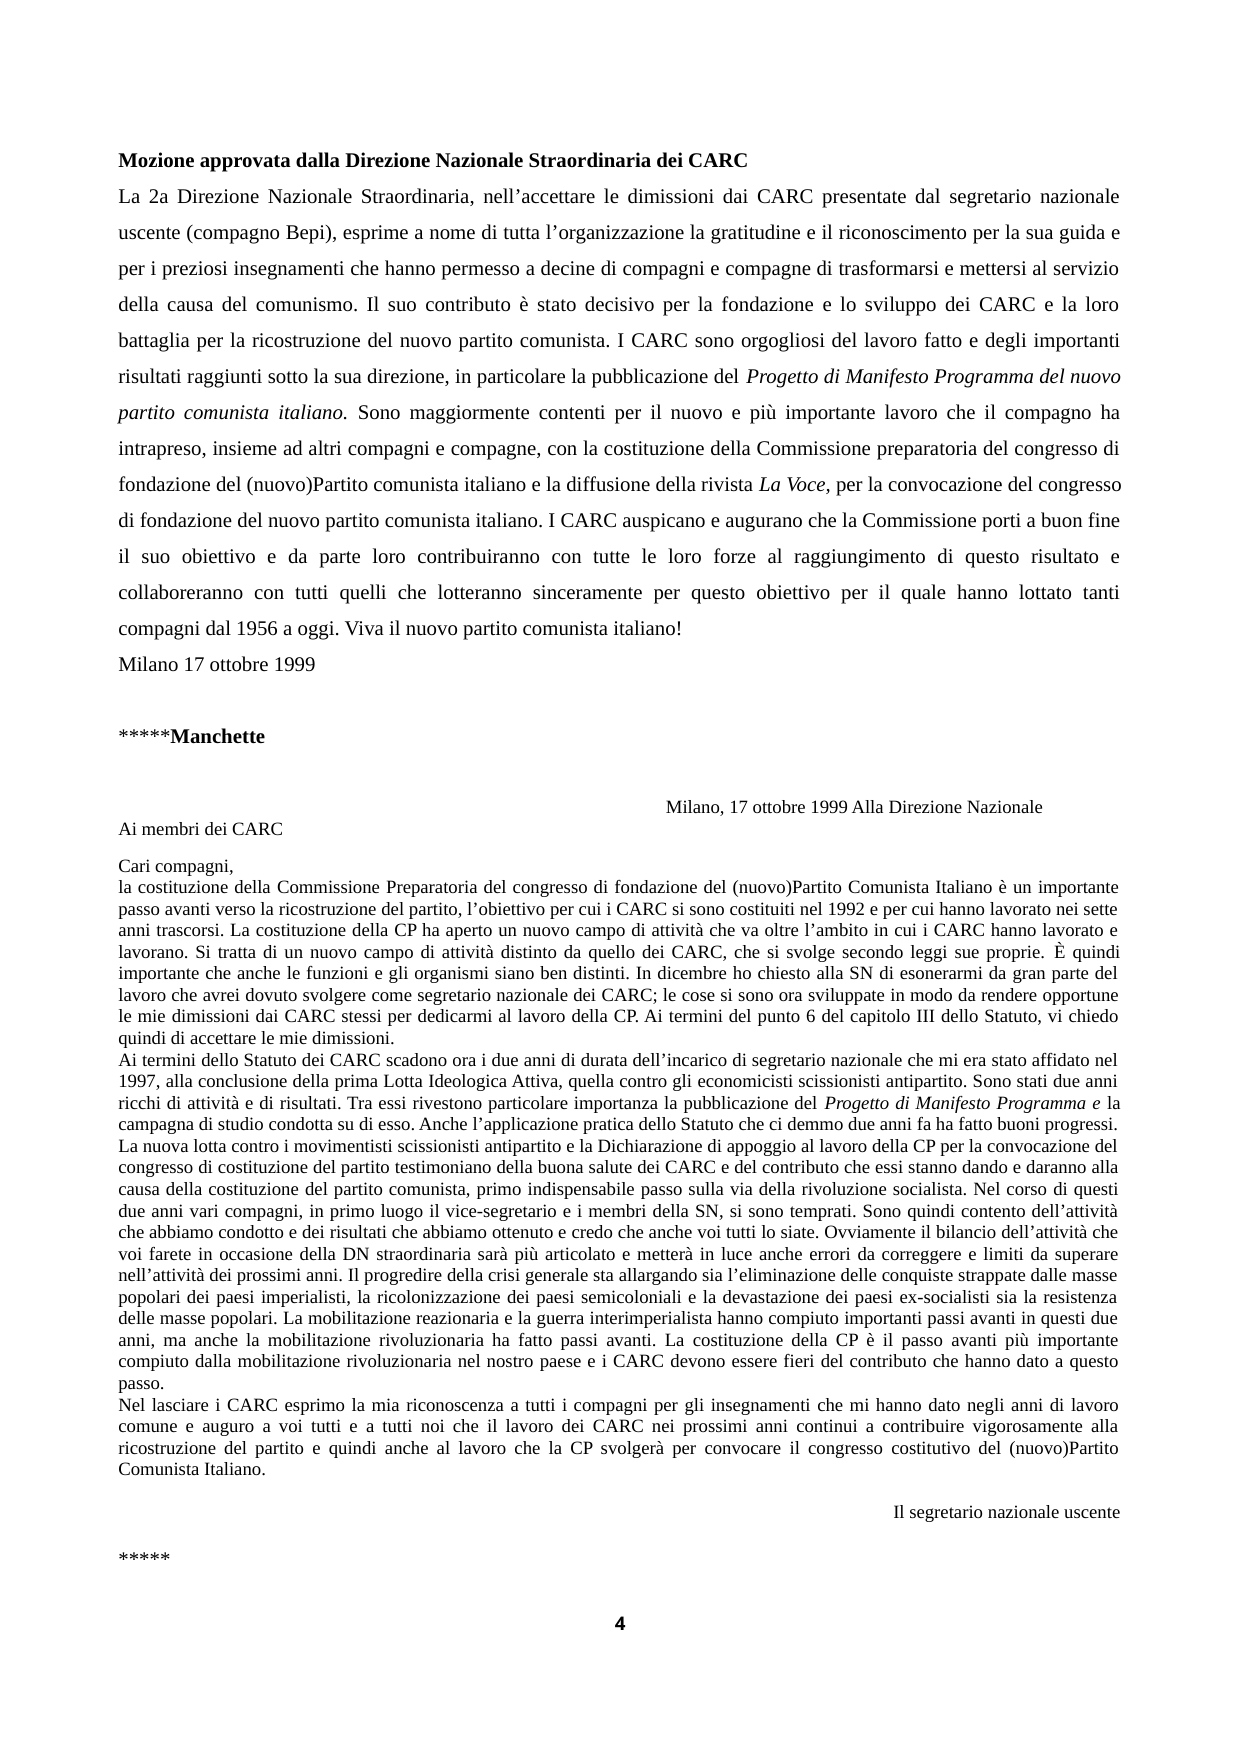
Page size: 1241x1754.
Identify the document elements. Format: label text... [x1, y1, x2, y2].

text la costituzione della Commissione Preparatoria del congresso di fondazione del (nuovo)Partito Comunista Italiano è un importante passo avanti verso la ricostruzione del partito, l’obiettivo per cui i CARC si sono costituiti nel 1992 e per cui hanno lavorato nei sette anni trascorsi. La costituzione della CP ha aperto un nuovo campo di attività che va oltre l’ambito in cui i CARC hanno lavorato e lavorano. Si tratta di un nuovo campo di attività distinto da quello dei CARC, che si svolge secondo leggi sue proprie. È quindi importante che anche le funzioni e gli organismi siano ben distinti. In dicembre ho chiesto alla SN di esonerarmi da gran parte del lavoro che avrei dovuto svolgere come segretario nazionale dei CARC; le cose si sono ora sviluppate in modo da rendere opportune le mie dimissioni dai CARC stessi per dedicarmi al lavoro della CP. Ai termini del punto 6 del capitolo III dello Statuto, vi chiedo quindi di accettare le mie dimissioni. [118, 876, 1120, 1048]
text *****Manchette [118, 724, 1122, 748]
text Il segretario nazionale uscente [118, 1501, 1122, 1523]
text ***** [118, 1547, 1122, 1571]
text Nel lasciare i CARC esprimo la mia riconoscenza a tutti i compagni per gli insegnamenti che mi hanno dato negli anni di lavoro comune e auguro a voi tutti e a tutti noi che il lavoro dei CARC nei prossimi anni continui a contribuire vigorosamente alla ricostruzione del partito e quindi anche al lavoro che la CP svolgerà per convocare il congresso costitutivo del (nuovo)Partito Comunista Italiano. [118, 1393, 1122, 1480]
text Cari compagni, [118, 854, 1114, 876]
text La 2a Direzione Nazionale Straordinaria, nell’accettare le dimissioni dai CARC presentate dal segretario nazionale uscente (compagno Bepi), esprime a nome di tutta l’organizzazione la gratitudine e il riconoscimento per la sua guida e per i preziosi insegnamenti che hanno permesso a decine di compagni e compagne di trasformarsi e mettersi al servizio della causa del comunismo. Il suo contributo è stato decisivo per la fondazione e lo sviluppo dei CARC e la loro battaglia per la ricostruzione del nuovo partito comunista. I CARC sono orgogliosi del lavoro fatto e degli importanti risultati raggiunti sotto la sua direzione, in particolare la pubblicazione del Progetto di Manifesto Programma del nuovo partito comunista italiano. Sono maggiormente contenti per il nuovo e più importante lavoro che il compagno ha intrapreso, insieme ad altri compagni e compagne, con la costituzione della Commissione preparatoria del congresso di fondazione del (nuovo)Partito comunista italiano e la diffusione della rivista La Voce, per la convocazione del congresso di fondazione del nuovo partito comunista italiano. I CARC auspicano e augurano che la Commissione porti a buon fine il suo obiettivo e da parte loro contribuiranno con tutte le loro forze al raggiungimento di questo risultato e collaboreranno con tutti quelli che lotteranno sinceramente per questo obiettivo per il quale hanno lottato tanti compagni dal 1956 a oggi. Viva il nuovo partito comunista italiano! [118, 184, 1122, 640]
text Milano, 17 ottobre 1999 Alla Direzione Nazionale [118, 796, 1114, 818]
text Ai membri dei CARC [118, 818, 1114, 839]
text Milano 17 ottobre 1999 [118, 652, 1122, 676]
text Ai termini dello Statuto dei CARC scadono ora i due anni di durata dell’incarico di segretario nazionale che mi era stato affidato nel 1997, alla conclusione della prima Lotta Ideologica Attiva, quella contro gli economicisti scissionisti antipartito. Sono stati due anni ricchi di attività e di risultati. Tra essi rivestono particolare importanza la pubblicazione del Progetto di Manifesto Programma e la campagna di studio condotta su di esso. Anche l’applicazione pratica dello Statuto che ci demmo due anni fa ha fatto buoni progressi. La nuova lotta contro i movimentisti scissionisti antipartito e la Dichiarazione di appoggio al lavoro della CP per la convocazione del congresso di costituzione del partito testimoniano della buona salute dei CARC e del contributo che essi stanno dando e daranno alla causa della costituzione del partito comunista, primo indispensabile passo sulla via della rivoluzione socialista. Nel corso di questi due anni vari compagni, in primo luogo il vice-segretario e i membri della SN, si sono temprati. Sono quindi contento dell’attività che abbiamo condotto e dei risultati che abbiamo ottenuto e credo che anche voi tutti lo siate. Ovviamente il bilancio dell’attività che voi farete in occasione della DN straordinaria sarà più articolato e metterà in luce anche errori da correggere e limiti da superare nell’attività dei prossimi anni. Il progredire della crisi generale sta allargando sia l’eliminazione delle conquiste strappate dalle masse popolari dei paesi imperialisti, la ricolonizzazione dei paesi semicoloniali e la devastazione dei paesi ex-socialisti sia la resistenza delle masse popolari. La mobilitazione reazionaria e la guerra interimperialista hanno compiuto importanti passi avanti in questi due anni, ma anche la mobilitazione rivoluzionaria ha fatto passi avanti. La costituzione della CP è il passo avanti più importante compiuto dalla mobilitazione rivoluzionaria nel nostro paese e i CARC devono essere fieri del contributo che hanno dato a questo passo. [118, 1048, 1120, 1393]
text Mozione approvata dalla Direzione Nazionale Straordinaria dei CARC [118, 148, 1122, 172]
